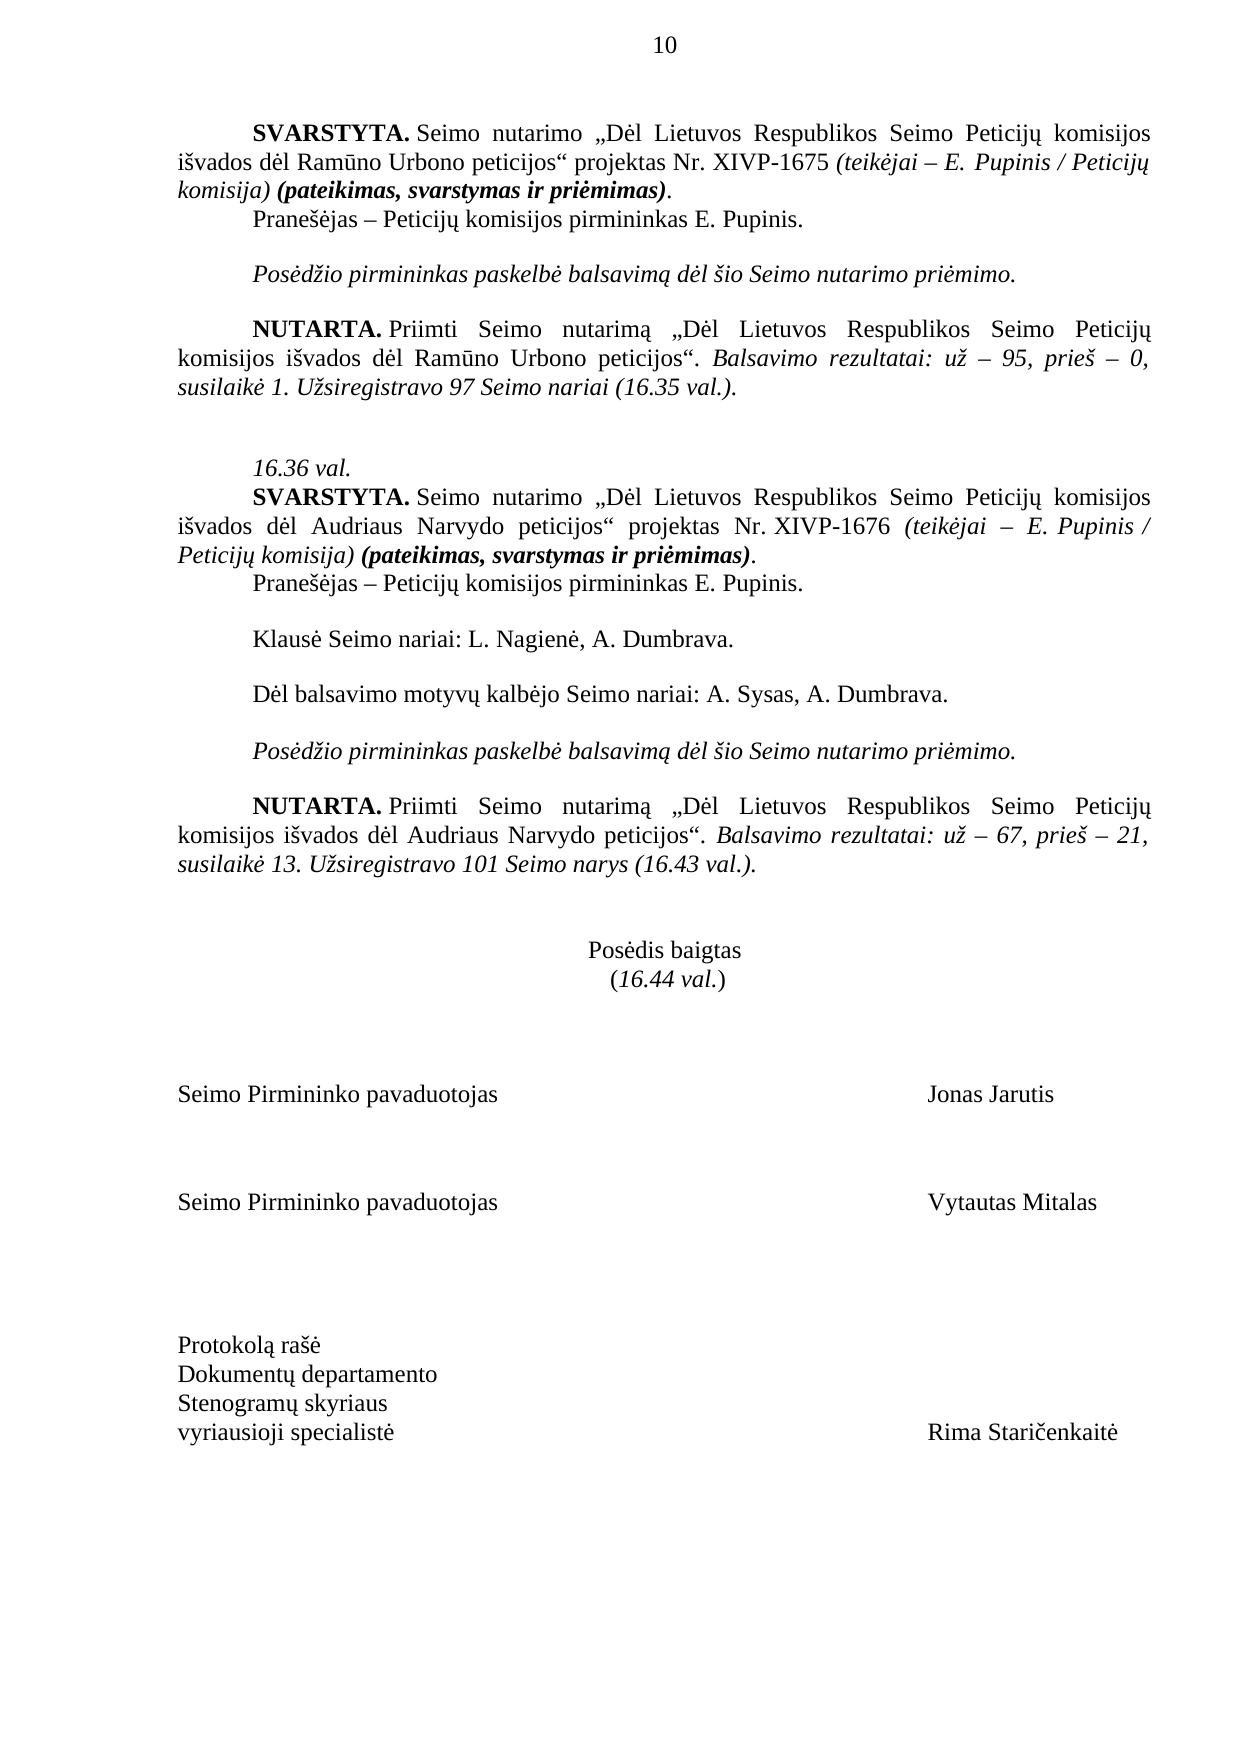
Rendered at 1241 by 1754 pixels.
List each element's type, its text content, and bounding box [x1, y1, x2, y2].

text (16.44 val.) [177, 964, 1152, 993]
text Stenogramų skyriaus [177, 1388, 1152, 1417]
text vyriausioji specialistė Rima Staričenkaitė [177, 1417, 1152, 1445]
text SVARSTYTA. Seimo nutarimo „Dėl Lietuvos Respublikos Seimo Peticijų komisijos išvados dėl Audriaus Narvydo peticijos“ projektas Nr. XIVP-1676 (teikėjai – E. Pupinis / Peticijų komisija) (pateikimas, svarstymas ir priėmimas). [177, 482, 1152, 568]
text SVARSTYTA. Seimo nutarimo „Dėl Lietuvos Respublikos Seimo Peticijų komisijos išvados dėl Ramūno Urbono peticijos“ projektas Nr. XIVP-1675 (teikėjai – E. Pupinis / Peticijų komisija) (pateikimas, svarstymas ir priėmimas). [177, 118, 1152, 204]
text Seimo Pirmininko pavaduotojas Jonas Jarutis [177, 1079, 1152, 1108]
text Klausė Seimo nariai: L. Nagienė, A. Dumbrava. [177, 624, 1152, 652]
text Posėdis baigtas [177, 935, 1152, 964]
text Posėdžio pirmininkas paskelbė balsavimą dėl šio Seimo nutarimo priėmimo. [177, 736, 1152, 765]
text Dokumentų departamento [177, 1359, 1152, 1388]
text Seimo Pirmininko pavaduotojas Vytautas Mitalas [177, 1187, 1152, 1215]
text Protokolą rašė [177, 1330, 1152, 1359]
text Pranešėjas – Peticijų komisijos pirmininkas E. Pupinis. [177, 204, 1152, 233]
text NUTARTA. Priimti Seimo nutarimą „Dėl Lietuvos Respublikos Seimo Peticijų komisijos išvados dėl Ramūno Urbono peticijos“. Balsavimo rezultatai: už – 95, prieš – 0, susilaikė 1. Užsiregistravo 97 Seimo nariai (16.35 val.). [177, 314, 1152, 401]
text NUTARTA. Priimti Seimo nutarimą „Dėl Lietuvos Respublikos Seimo Peticijų komisijos išvados dėl Audriaus Narvydo peticijos“. Balsavimo rezultatai: už – 67, prieš – 21, susilaikė 13. Užsiregistravo 101 Seimo narys (16.43 val.). [177, 791, 1152, 878]
text Pranešėjas – Peticijų komisijos pirmininkas E. Pupinis. [177, 568, 1152, 597]
text Dėl balsavimo motyvų kalbėjo Seimo nariai: A. Sysas, A. Dumbrava. [177, 679, 1152, 707]
text Posėdžio pirmininkas paskelbė balsavimą dėl šio Seimo nutarimo priėmimo. [177, 259, 1152, 288]
text 16.36 val. [177, 453, 1152, 482]
